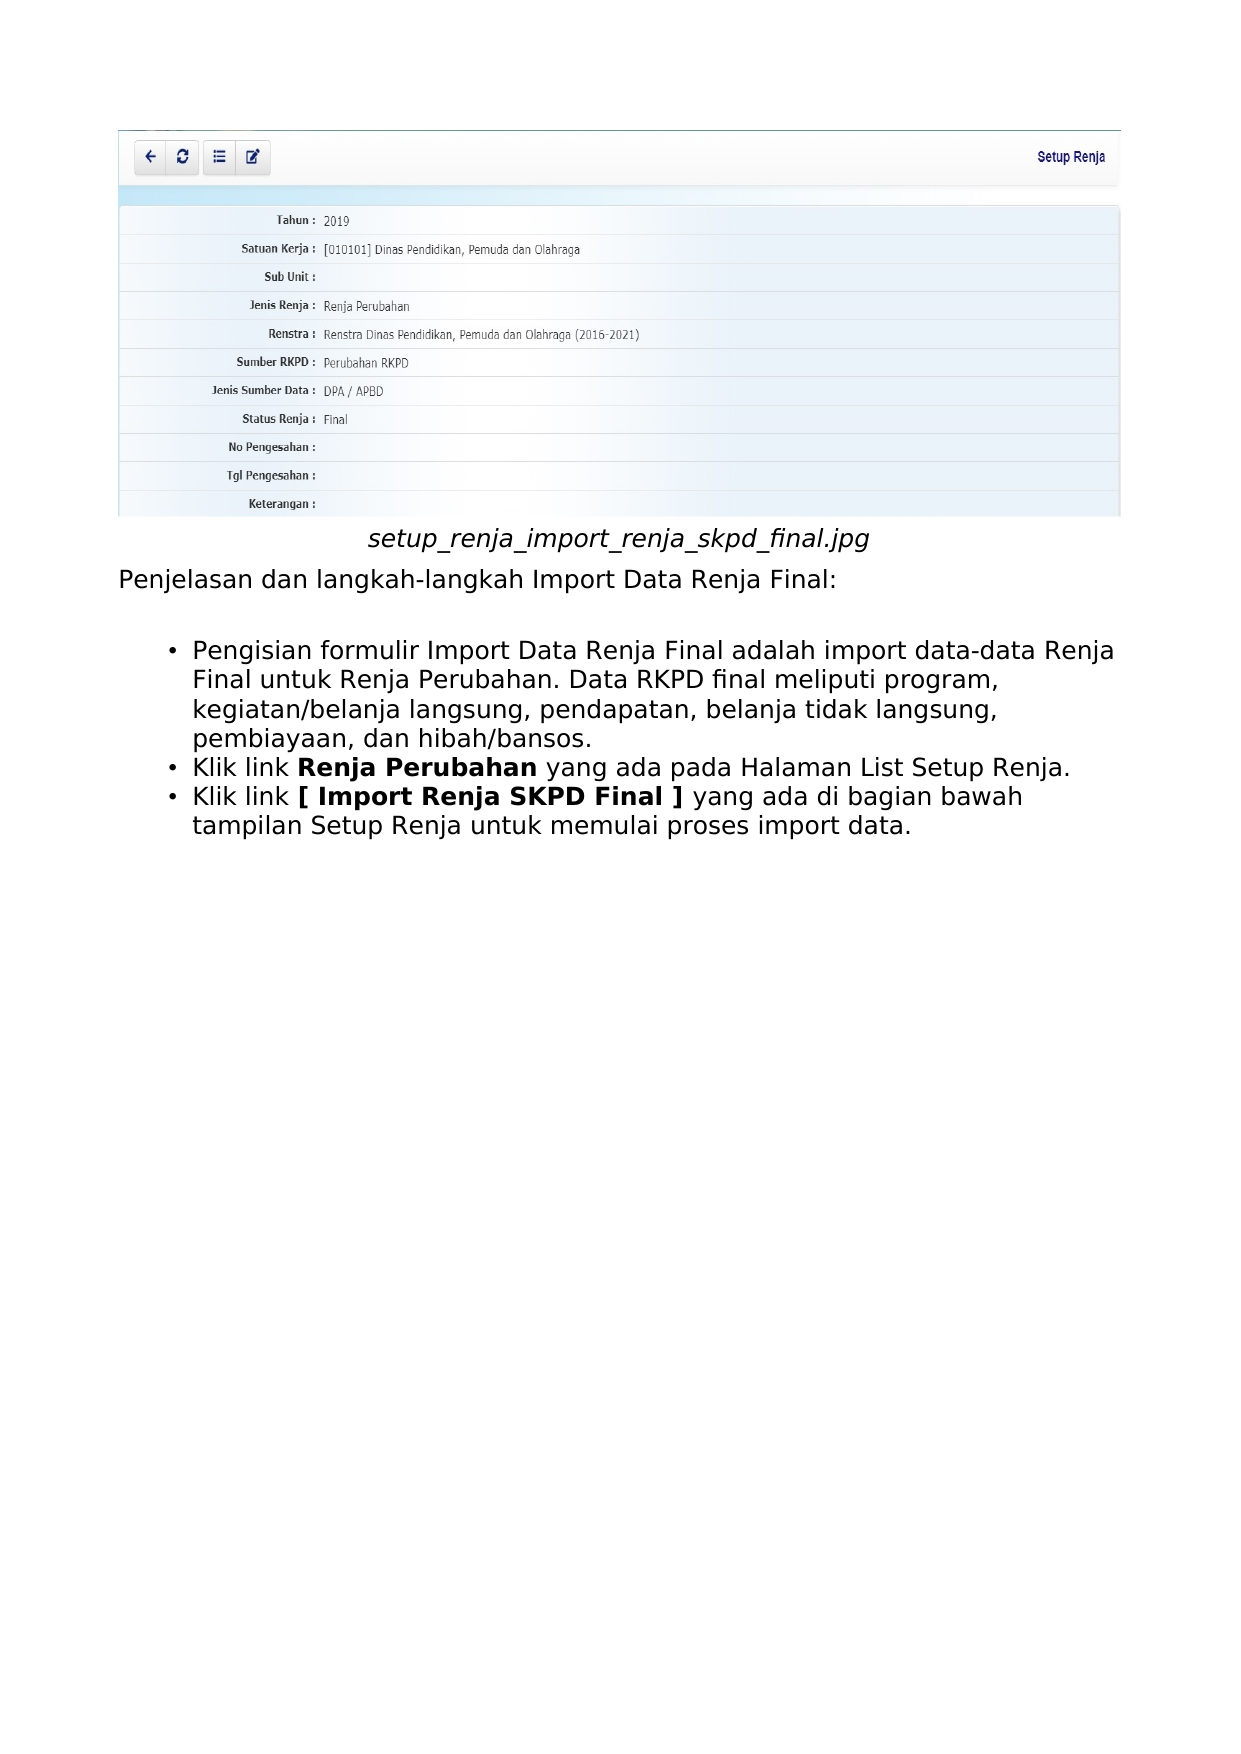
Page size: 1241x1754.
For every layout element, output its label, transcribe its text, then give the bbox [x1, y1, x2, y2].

text Penjelasan dan langkah-langkah Import Data Renja Final: [118, 565, 1122, 594]
list Klik link [ Import Renja SKPD Final ] yang ada di bagian bawah tampilan Setup Renja untuk memulai proses import data. [177, 782, 1122, 841]
list Klik link Renja Perubahan yang ada pada Halaman List Setup Renja. [177, 753, 1122, 782]
list Pengisian formulir Import Data Renja Final adalah import data-data Renja Final untuk Renja Perubahan. Data RKPD final meliputi program, kegiatan/belanja langsung, pendapatan, belanja tidak langsung, pembiayaan, dan hibah/bansos. [177, 637, 1122, 753]
picture [118, 130, 1123, 524]
text setup_renja_import_renja_skpd_final.jpg [118, 524, 1122, 553]
